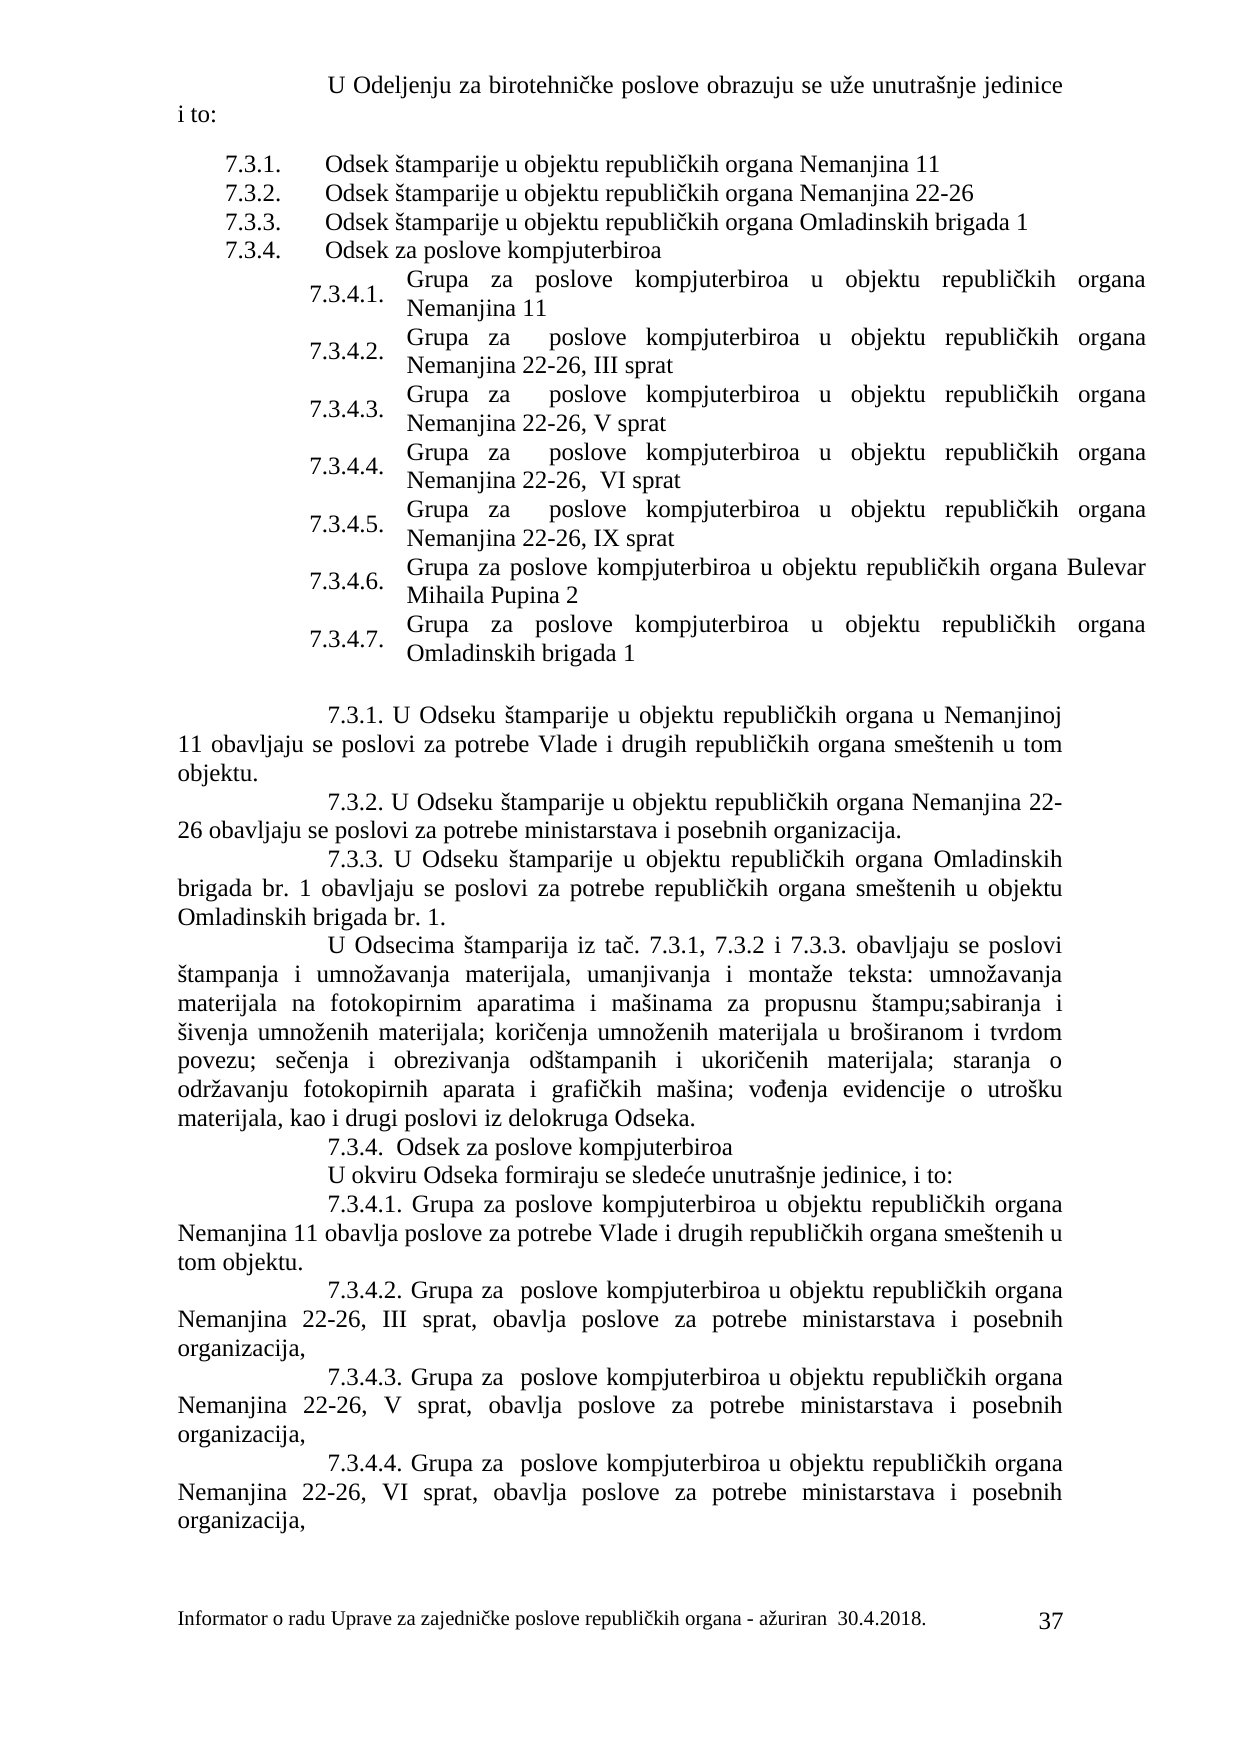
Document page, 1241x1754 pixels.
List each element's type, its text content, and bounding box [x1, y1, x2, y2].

table_cell 7.3.4.3. [214, 379, 395, 437]
table_header Odsek štamparije u objektu republičkih organa Nemanjina 11 [314, 149, 1076, 178]
text 7.3.1. U Odseku štamparije u objektu republičkih organa u Nemanjinoj 11 obavlјaju se poslovi za potrebe Vlade i drugih republičkih organa smeštenih u tom objektu. [177, 700, 1063, 787]
table_cell Grupa za poslove kompjuterbiroa u objektu republičkih organa Omladinskih brigada 1 [395, 609, 1158, 667]
table_cell 7.3.4.5. [214, 494, 395, 552]
text 7.3.4.4. Grupa za poslove kompjuterbiroa u objektu republičkih organa Nemanjina 22-26, VI sprat, obavlјa poslove za potrebe ministarstava i posebnih organizacija, [177, 1448, 1063, 1534]
table_cell 7.3.3. [214, 207, 313, 236]
table_cell 7.3.4.4. [214, 437, 395, 494]
text 7.3.2. U Odseku štamparije u objektu republičkih organa Nemanjina 22-26 obavlјaju se poslovi za potrebe ministarstava i posebnih organizacija. [177, 787, 1063, 844]
text 7.3.4. Odsek za poslove kompjuterbiroa [290, 1132, 1063, 1160]
table_cell 7.3.4.7. [214, 609, 395, 667]
text U Odsecima štamparija iz tač. 7.3.1, 7.3.2 i 7.3.3. obavlјaju se poslovi štampanja i umnožavanja materijala, umanjivanja i montaže teksta: umnožavanja materijala na fotokopirnim aparatima i mašinama za propusnu štampu;sabiranja i šivenja umnoženih materijala; koričenja umnoženih materijala u broširanom i tvrdom povezu; sečenja i obrezivanja odštampanih i ukoričenih materijala; staranja o održavanju fotokopirnih aparata i grafičkih mašina; vođenja evidencije o utrošku materijala, kao i drugi poslovi iz delokruga Odseka. [177, 930, 1063, 1132]
text 7.3.4.3. Grupa za poslove kompjuterbiroa u objektu republičkih organa Nemanjina 22-26, V sprat, obavlјa poslove za potrebe ministarstava i posebnih organizacija, [177, 1362, 1063, 1448]
table_cell 7.3.4. [214, 236, 313, 264]
table_header 7.3.1. [214, 149, 313, 178]
table_cell Grupa za poslove kompjuterbiroa u objektu republičkih organa Bulevar Mihaila Pupina 2 [395, 552, 1158, 609]
text 7.3.4.2. Grupa za poslove kompjuterbiroa u objektu republičkih organa Nemanjina 22-26, III sprat, obavlјa poslove za potrebe ministarstava i posebnih organizacija, [177, 1275, 1063, 1362]
table_cell Odsek štamparije u objektu republičkih organa Omladinskih brigada 1 [314, 207, 1076, 236]
table_cell Odsek za poslove kompjuterbiroa [314, 236, 1076, 264]
table_cell Grupa za poslove kompjuterbiroa u objektu republičkih organa Nemanjina 11 [395, 264, 1158, 322]
table_cell Grupa za poslove kompjuterbiroa u objektu republičkih organa Nemanjina 22-26, III sprat [395, 322, 1158, 379]
text U Odelјenju za birotehničke poslove obrazuju se uže unutrašnje jedinice i to: [177, 70, 1063, 128]
text 7.3.3. U Odseku štamparije u objektu republičkih organa Omladinskih brigada br. 1 obavlјaju se poslovi za potrebe republičkih organa smeštenih u objektu Omladinskih brigada br. 1. [177, 844, 1063, 930]
table_cell [1076, 207, 1158, 236]
table_cell Odsek štamparije u objektu republičkih organa Nemanjina 22-26 [314, 178, 1076, 207]
table_cell 7.3.4.1. [214, 264, 395, 322]
table_cell 7.3.4.6. [214, 552, 395, 609]
table_cell Grupa za poslove kompjuterbiroa u objektu republičkih organa Nemanjina 22-26, VI sprat [395, 437, 1158, 494]
table_cell [1076, 236, 1158, 264]
text 7.3.4.1. Grupa za poslove kompjuterbiroa u objektu republičkih organa Nemanjina 11 obavlјa poslove za potrebe Vlade i drugih republičkih organa smeštenih u tom objektu. [177, 1189, 1063, 1275]
table_cell Grupa za poslove kompjuterbiroa u objektu republičkih organa Nemanjina 22-26, IX sprat [395, 494, 1158, 552]
table_cell [1076, 178, 1158, 207]
table_cell 7.3.2. [214, 178, 313, 207]
table_header [1076, 149, 1158, 178]
text U okviru Odseka formiraju se sledeće unutrašnje jedinice, i to: [177, 1160, 1063, 1189]
table_cell 7.3.4.2. [214, 322, 395, 379]
table_cell Grupa za poslove kompjuterbiroa u objektu republičkih organa Nemanjina 22-26, V sprat [395, 379, 1158, 437]
